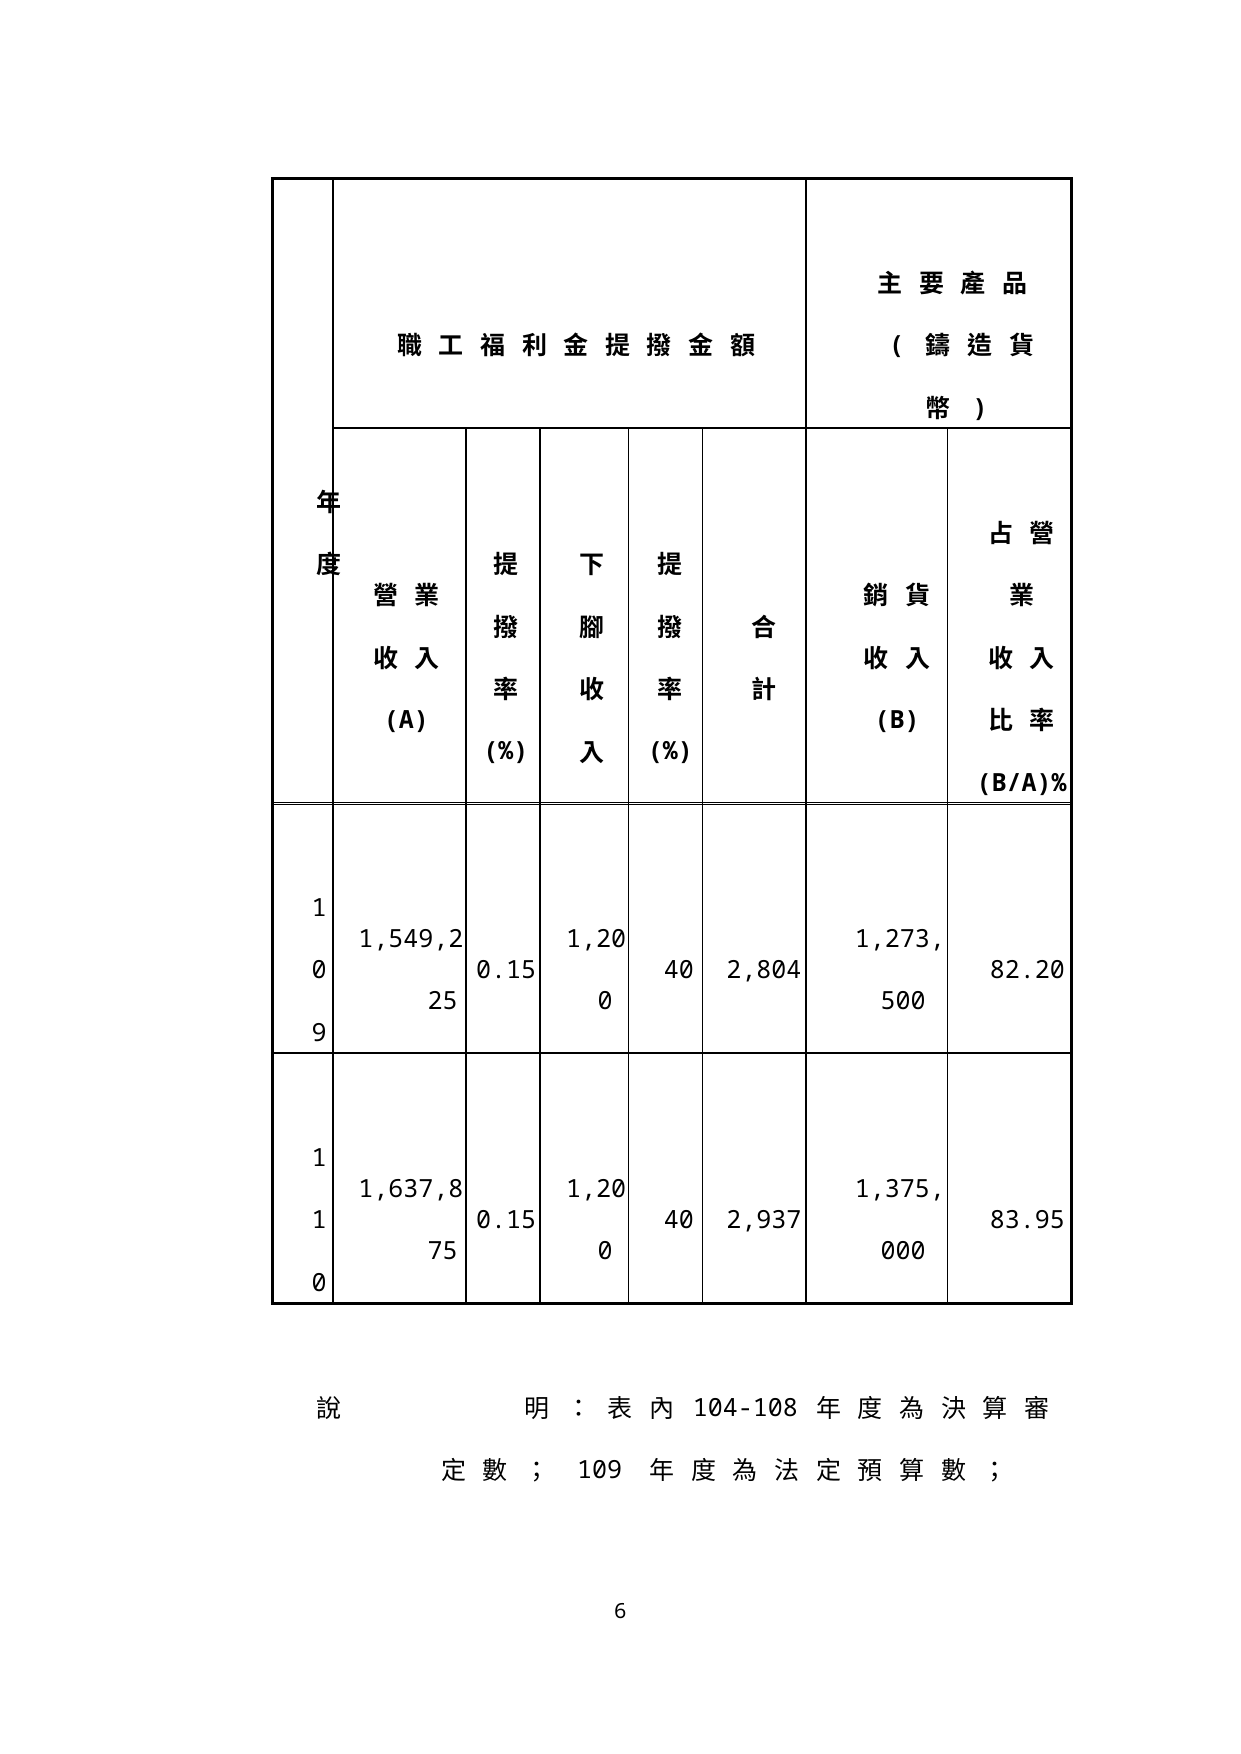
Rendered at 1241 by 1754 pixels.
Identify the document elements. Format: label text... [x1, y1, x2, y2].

table_cell 40 [629, 1054, 702, 1302]
table_cell 40 [629, 805, 702, 1052]
table_cell 1,549,225 [334, 805, 465, 1052]
table_header 職工福利金提撥金額 [334, 180, 805, 427]
table_cell 0.15 [467, 805, 539, 1052]
table_cell 占營業 收入比率(B/A)% [948, 429, 1070, 802]
table_cell 1,637,875 [334, 1054, 465, 1302]
table_cell 提撥率(%) [467, 429, 539, 802]
table_cell 下腳收入 [541, 429, 628, 802]
text 說 明：表內104-108年度為決算審定數；109年度為法定預算數； [271, 1365, 1058, 1490]
table_cell 1,273,500 [807, 805, 947, 1052]
table_cell 合 計 [703, 429, 805, 802]
table_cell 2,804 [703, 805, 805, 1052]
table_cell 2,937 [703, 1054, 805, 1302]
table_cell 110 [274, 1054, 332, 1302]
table_cell 82.20 [948, 805, 1070, 1052]
table_cell 0.15 [467, 1054, 539, 1302]
table_cell 1,375,000 [807, 1054, 947, 1302]
table_cell 銷貨收入(B) [807, 429, 947, 802]
table_cell 1,200 [541, 1054, 628, 1302]
table_cell 83.95 [948, 1054, 1070, 1302]
table_cell 提撥率(%) [629, 429, 702, 802]
table_cell 1,200 [541, 805, 628, 1052]
table_header 主要產品(鑄造貨幣) [807, 180, 1070, 427]
table_cell 營業收入(A) [334, 429, 465, 802]
table_header 年度 [274, 180, 332, 802]
table_cell 109 [274, 805, 332, 1052]
